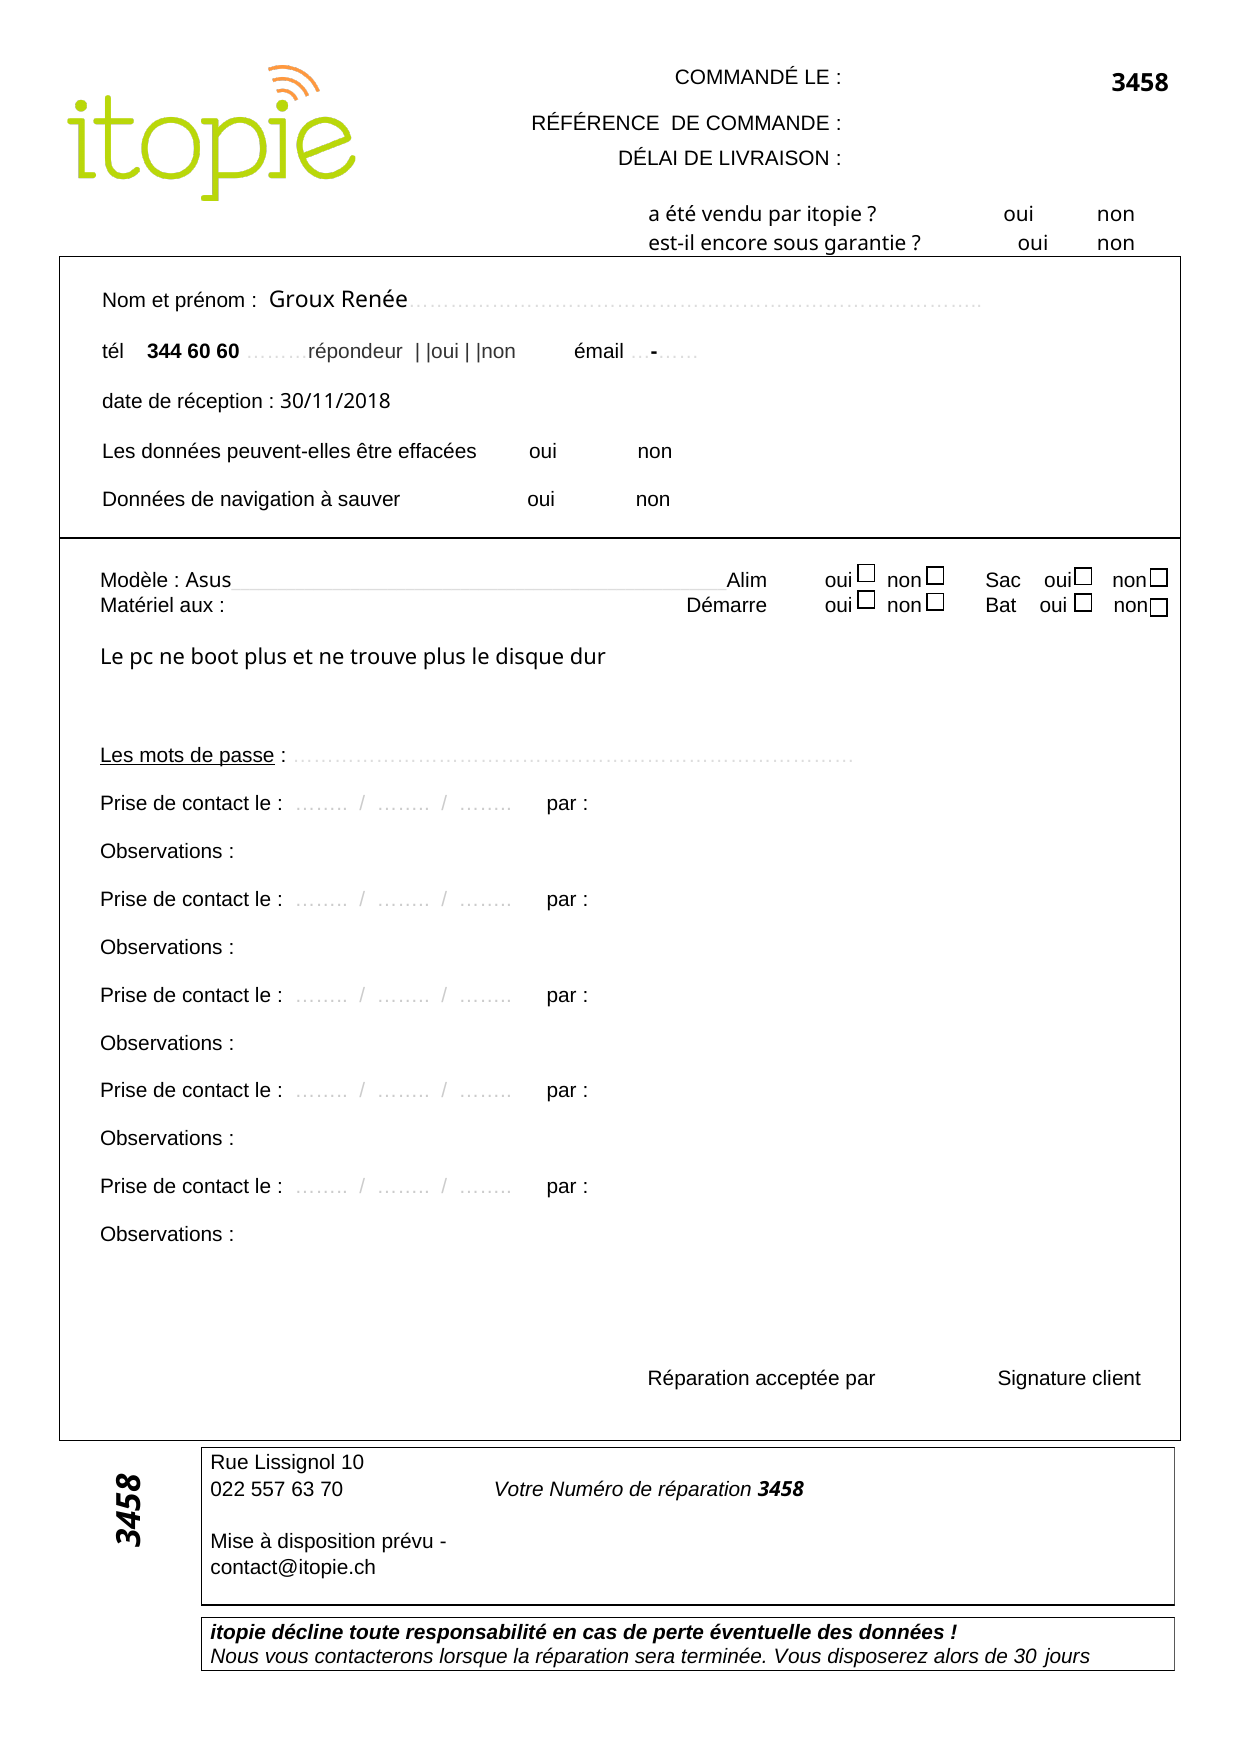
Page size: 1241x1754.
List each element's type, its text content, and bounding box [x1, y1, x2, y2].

table_header COMMANDÉ LE : [490, 59, 847, 104]
text Prise de contact le : …….. / …….. / …….. par : [60, 883, 1180, 911]
text Observations : [60, 836, 1180, 863]
table_header 3458 [59, 1441, 195, 1677]
text Réparation acceptée par Signature client [60, 1363, 1180, 1390]
text Prise de contact le : …….. / …….. / …….. par : [60, 1075, 1180, 1102]
text Les données peuvent-elles être effacées oui non [60, 436, 1180, 463]
text Observations : [60, 1123, 1180, 1150]
picture [67, 65, 356, 201]
text Modèle : Asus Alim oui non Sac oui non [60, 562, 856, 590]
text Modèle : Asus Alim oui non Sac oui non [948, 562, 1180, 590]
table_cell RÉFÉRENCE DE COMMANDE : [490, 105, 847, 140]
text Données de navigation à sauver oui non [60, 484, 1180, 511]
table_cell DÉLAI DE LIVRAISON : [490, 140, 847, 175]
text Observations : [60, 931, 1180, 958]
table_cell [847, 105, 1180, 140]
text Matériel aux : Démarre oui non Bat oui non [60, 590, 1180, 617]
table_header 3458 [847, 59, 1180, 104]
table_cell itopie décline toute responsabilité en cas de perte éventuelle des données ! Nous vous contacterons lorsque la réparation sera terminée. Vous disposerez alors de 30 jours [195, 1611, 1180, 1677]
text Observations : [60, 1027, 1180, 1054]
table_header Rue Lissignol 10 022 557 63 70 Votre Numéro de réparation 3458 Mise à disposition prévu - contact@itopie.ch [195, 1441, 1180, 1611]
text Les mots de passe : ……………………………………………………………………… [60, 740, 1180, 767]
text Le pc ne boot plus et ne trouve plus le disque dur [60, 638, 1180, 671]
text Modèle : Asus Alim oui non Sac oui non [879, 562, 925, 590]
table_cell [847, 140, 1180, 175]
text a été vendu par itopie ? oui non [59, 199, 1181, 228]
text Nom et prénom : Groux Renée……………………………………………………………………….. [60, 280, 1180, 314]
text Prise de contact le : …….. / …….. / …….. par : [60, 1171, 1180, 1198]
text Prise de contact le : …….. / …….. / …….. par : [60, 979, 1180, 1006]
text Observations : [60, 1219, 1180, 1246]
text Prise de contact le : …….. / …….. / …….. par : [60, 788, 1180, 815]
text date de réception : 30/11/2018 [60, 383, 1180, 415]
text est-il encore sous garantie ? oui non [59, 228, 1181, 256]
text tél 344 60 60 ………répondeur | |oui | |non émail …-…… [60, 335, 1180, 362]
